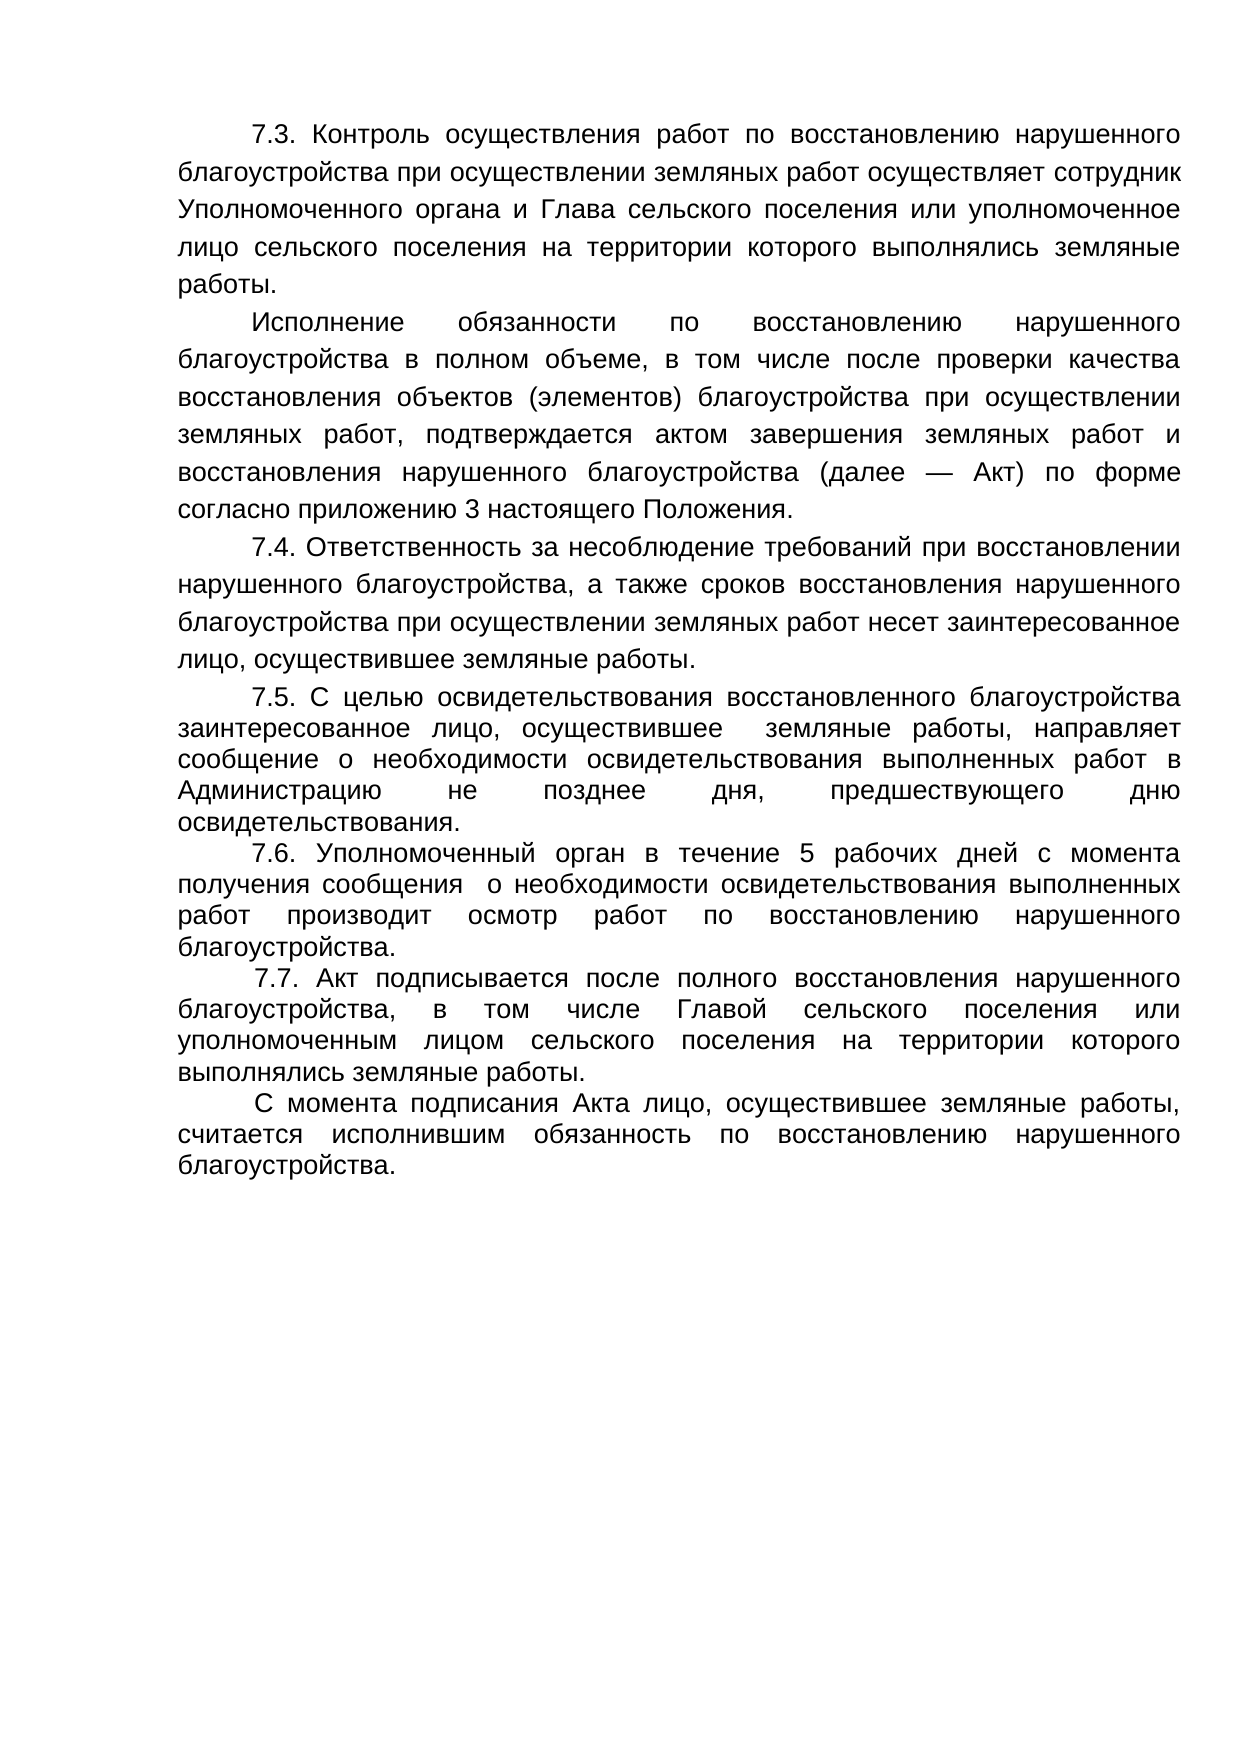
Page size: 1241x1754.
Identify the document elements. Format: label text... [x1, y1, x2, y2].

text 7.6. Уполномоченный орган в течение 5 рабочих дней с момента получения сообщения о необходимости освидетельствования выполненных работ производит осмотр работ по восстановлению нарушенного благоустройства. [177, 837, 1181, 962]
text Исполнение обязанности по восстановлению нарушенного благоустройства в полном объеме, в том числе после проверки качества восстановления объектов (элементов) благоустройства при осуществлении земляных работ, подтверждается актом завершения земляных работ и восстановления нарушенного благоустройства (далее — Акт) по форме согласно приложению 3 настоящего Положения. [177, 306, 1181, 524]
text 7.3. Контроль осуществления работ по восстановлению нарушенного благоустройства при осуществлении земляных работ осуществляет сотрудник Уполномоченного органа и Глава сельского поселения или уполномоченное лицо сельского поселения на территории которого выполнялись земляные работы. [177, 118, 1181, 299]
text 7.5. С целью освидетельствования восстановленного благоустройства заинтересованное лицо, осуществившее земляные работы, направляет сообщение о необходимости освидетельствования выполненных работ в Администрацию не позднее дня, предшествующего дню освидетельствования. [177, 681, 1181, 837]
text С момента подписания Акта лицо, осуществившее земляные работы, считается исполнившим обязанность по восстановлению нарушенного благоустройства. [177, 1087, 1181, 1181]
text 7.7. Акт подписывается после полного восстановления нарушенного благоустройства, в том числе Главой сельского поселения или уполномоченным лицом сельского поселения на территории которого выполнялись земляные работы. [177, 962, 1181, 1087]
text 7.4. Ответственность за несоблюдение требований при восстановлении нарушенного благоустройства, а также сроков восстановления нарушенного благоустройства при осуществлении земляных работ несет заинтересованное лицо, осуществившее земляные работы. [177, 531, 1181, 674]
